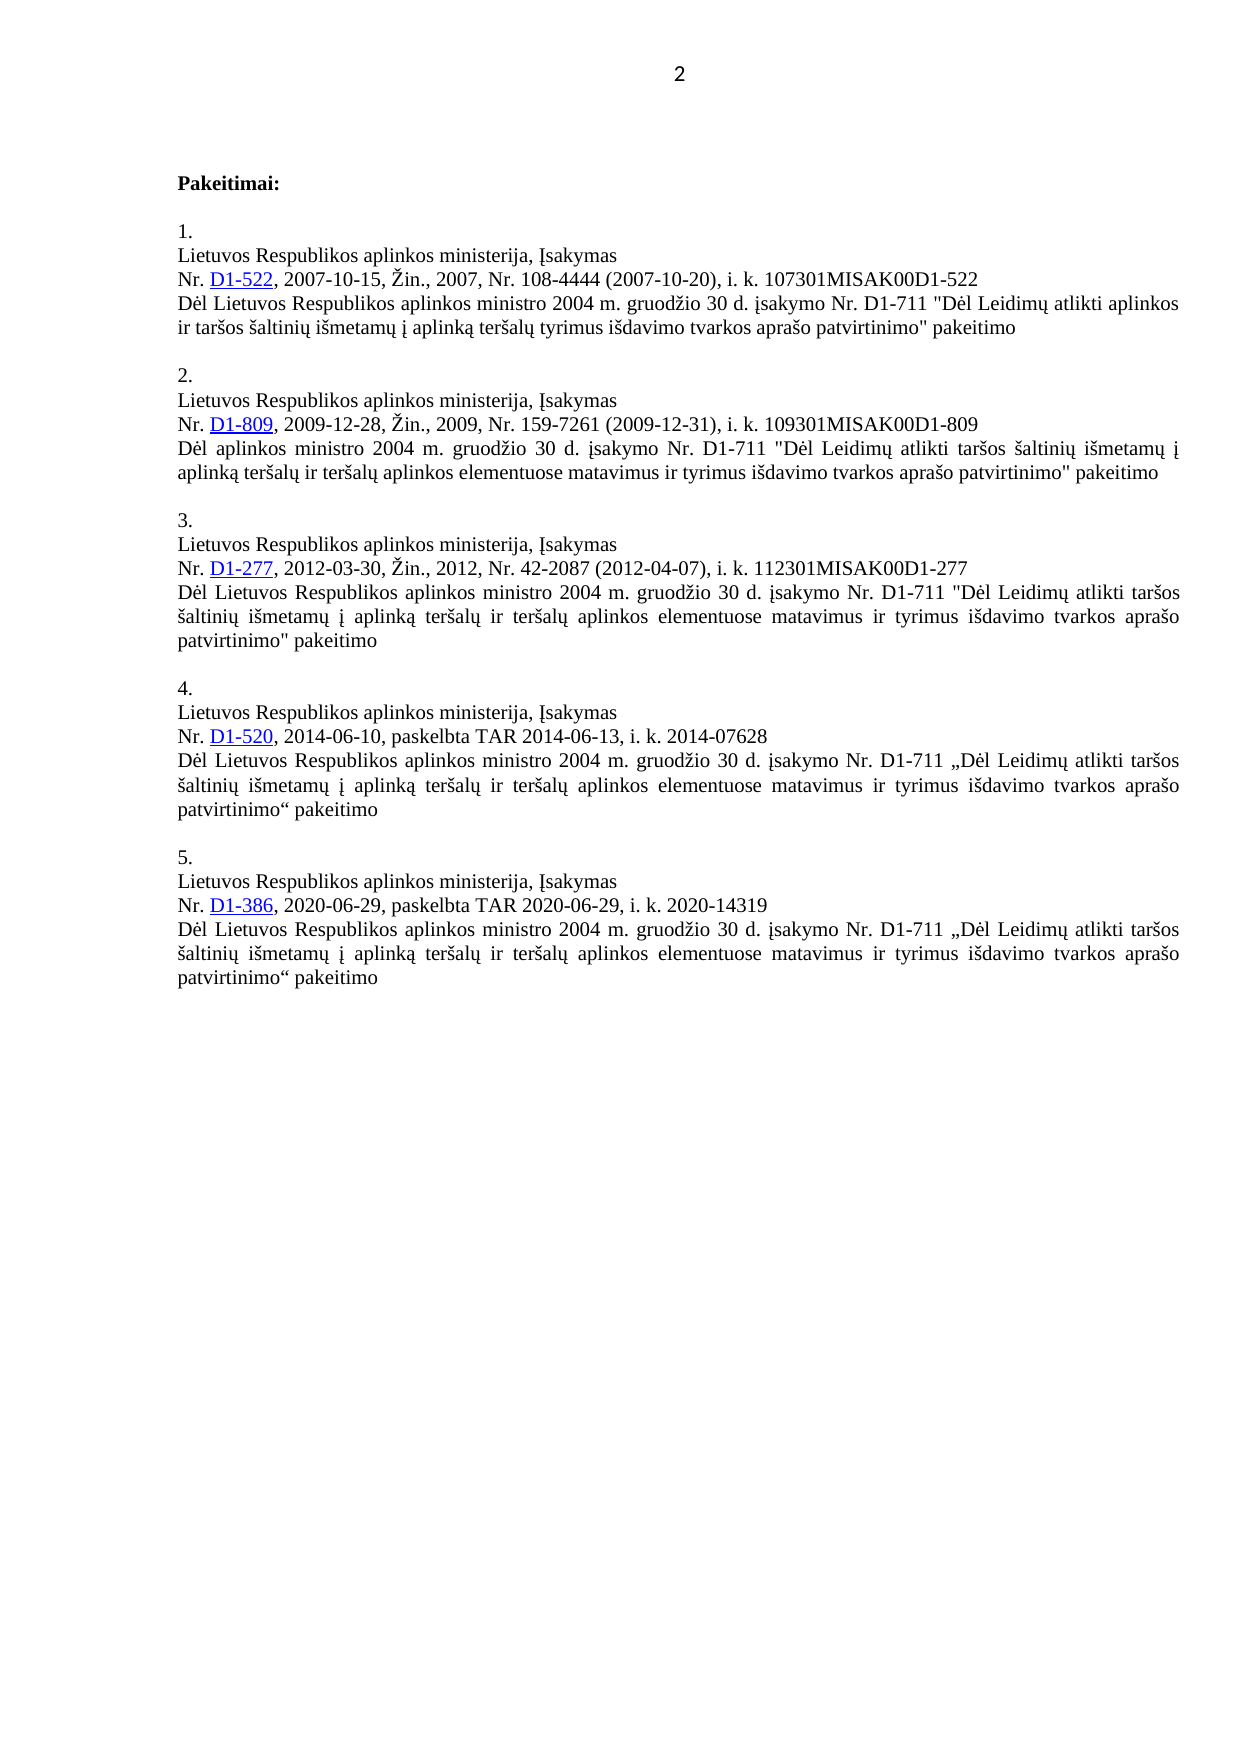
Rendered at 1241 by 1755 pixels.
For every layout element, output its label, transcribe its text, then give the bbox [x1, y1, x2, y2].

text 3. [177, 508, 1181, 532]
text Nr. D1-522, 2007-10-15, Žin., 2007, Nr. 108-4444 (2007-10-20), i. k. 107301MISAK00D1-522 [177, 267, 1181, 291]
text Dėl Lietuvos Respublikos aplinkos ministro 2004 m. gruodžio 30 d. įsakymo Nr. D1-711 "Dėl Leidimų atlikti taršos šaltinių išmetamų į aplinką teršalų ir teršalų aplinkos elementuose matavimus ir tyrimus išdavimo tvarkos aprašo patvirtinimo" pakeitimo [177, 580, 1181, 652]
text Lietuvos Respublikos aplinkos ministerija, Įsakymas [177, 532, 1181, 556]
text Nr. D1-277, 2012-03-30, Žin., 2012, Nr. 42-2087 (2012-04-07), i. k. 112301MISAK00D1-277 [177, 556, 1181, 580]
text Dėl Lietuvos Respublikos aplinkos ministro 2004 m. gruodžio 30 d. įsakymo Nr. D1-711 "Dėl Leidimų atlikti aplinkos ir taršos šaltinių išmetamų į aplinką teršalų tyrimus išdavimo tvarkos aprašo patvirtinimo" pakeitimo [177, 291, 1181, 339]
text Lietuvos Respublikos aplinkos ministerija, Įsakymas [177, 387, 1181, 412]
text Lietuvos Respublikos aplinkos ministerija, Įsakymas [177, 700, 1181, 724]
text 5. [177, 845, 1181, 869]
text Dėl Lietuvos Respublikos aplinkos ministro 2004 m. gruodžio 30 d. įsakymo Nr. D1-711 „Dėl Leidimų atlikti taršos šaltinių išmetamų į aplinką teršalų ir teršalų aplinkos elementuose matavimus ir tyrimus išdavimo tvarkos aprašo patvirtinimo“ pakeitimo [177, 748, 1181, 821]
text Pakeitimai: [177, 171, 1181, 195]
text Lietuvos Respublikos aplinkos ministerija, Įsakymas [177, 869, 1181, 893]
text Dėl aplinkos ministro 2004 m. gruodžio 30 d. įsakymo Nr. D1-711 "Dėl Leidimų atlikti taršos šaltinių išmetamų į aplinką teršalų ir teršalų aplinkos elementuose matavimus ir tyrimus išdavimo tvarkos aprašo patvirtinimo" pakeitimo [177, 436, 1181, 484]
text 2. [177, 363, 1181, 387]
text Nr. D1-386, 2020-06-29, paskelbta TAR 2020-06-29, i. k. 2020-14319 [177, 893, 1181, 917]
text Lietuvos Respublikos aplinkos ministerija, Įsakymas [177, 243, 1181, 267]
text Dėl Lietuvos Respublikos aplinkos ministro 2004 m. gruodžio 30 d. įsakymo Nr. D1-711 „Dėl Leidimų atlikti taršos šaltinių išmetamų į aplinką teršalų ir teršalų aplinkos elementuose matavimus ir tyrimus išdavimo tvarkos aprašo patvirtinimo“ pakeitimo [177, 917, 1181, 989]
text 4. [177, 676, 1181, 700]
text Nr. D1-809, 2009-12-28, Žin., 2009, Nr. 159-7261 (2009-12-31), i. k. 109301MISAK00D1-809 [177, 412, 1181, 436]
text 1. [177, 219, 1181, 243]
text Nr. D1-520, 2014-06-10, paskelbta TAR 2014-06-13, i. k. 2014-07628 [177, 724, 1181, 748]
